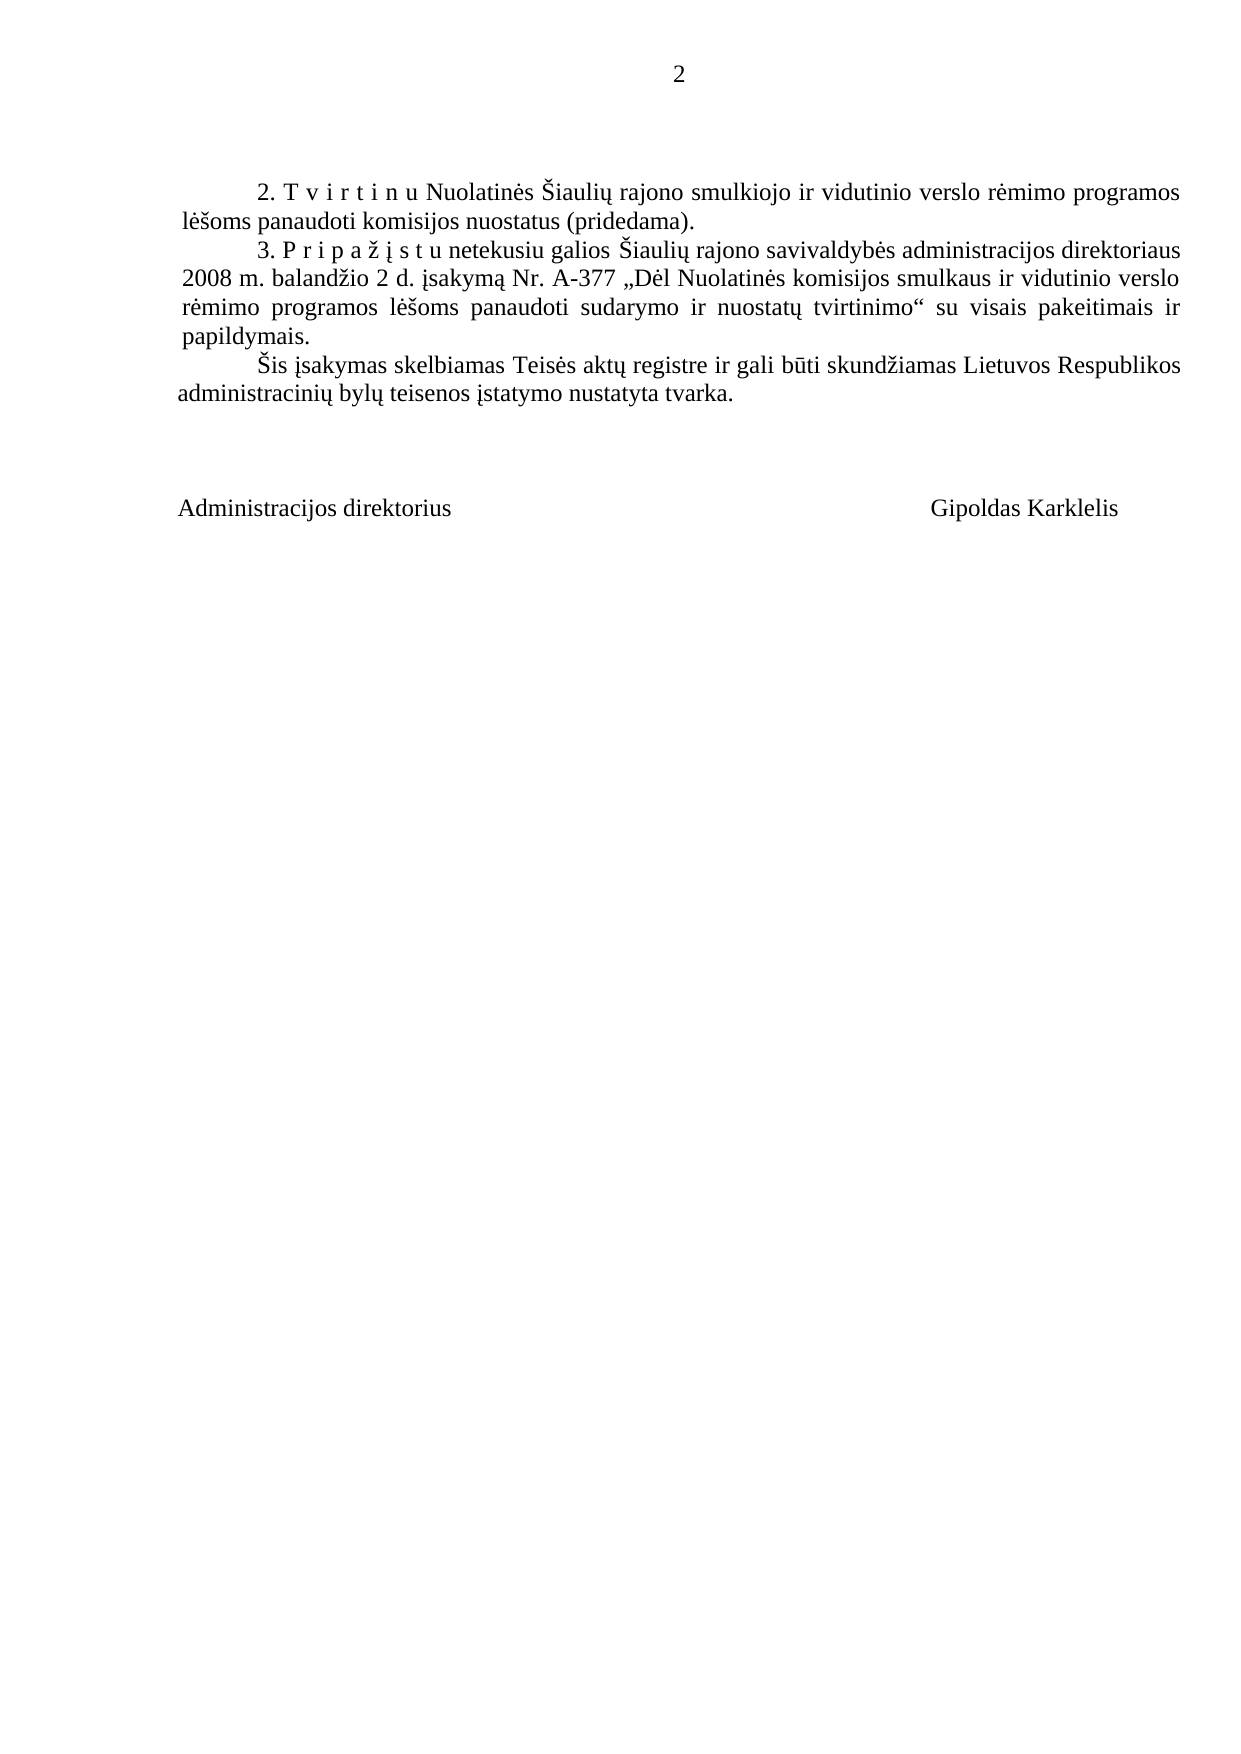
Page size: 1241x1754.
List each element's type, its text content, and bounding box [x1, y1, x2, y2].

text 3. P r i p a ž į s t u netekusiu galios Šiaulių rajono savivaldybės administracijos direktoriaus 2008 m. balandžio 2 d. įsakymą Nr. A-377 „Dėl Nuolatinės komisijos smulkaus ir vidutinio verslo rėmimo programos lėšoms panaudoti sudarymo ir nuostatų tvirtinimo“ su visais pakeitimais ir papildymais. [182, 235, 1181, 350]
text Administracijos direktorius Gipoldas Karklelis [177, 493, 1181, 522]
text 2. T v i r t i n u Nuolatinės Šiaulių rajono smulkiojo ir vidutinio verslo rėmimo programos lėšoms panaudoti komisijos nuostatus (pridedama). [182, 177, 1181, 235]
text Šis įsakymas skelbiamas Teisės aktų registre ir gali būti skundžiamas Lietuvos Respublikos administracinių bylų teisenos įstatymo nustatyta tvarka. [177, 350, 1181, 407]
